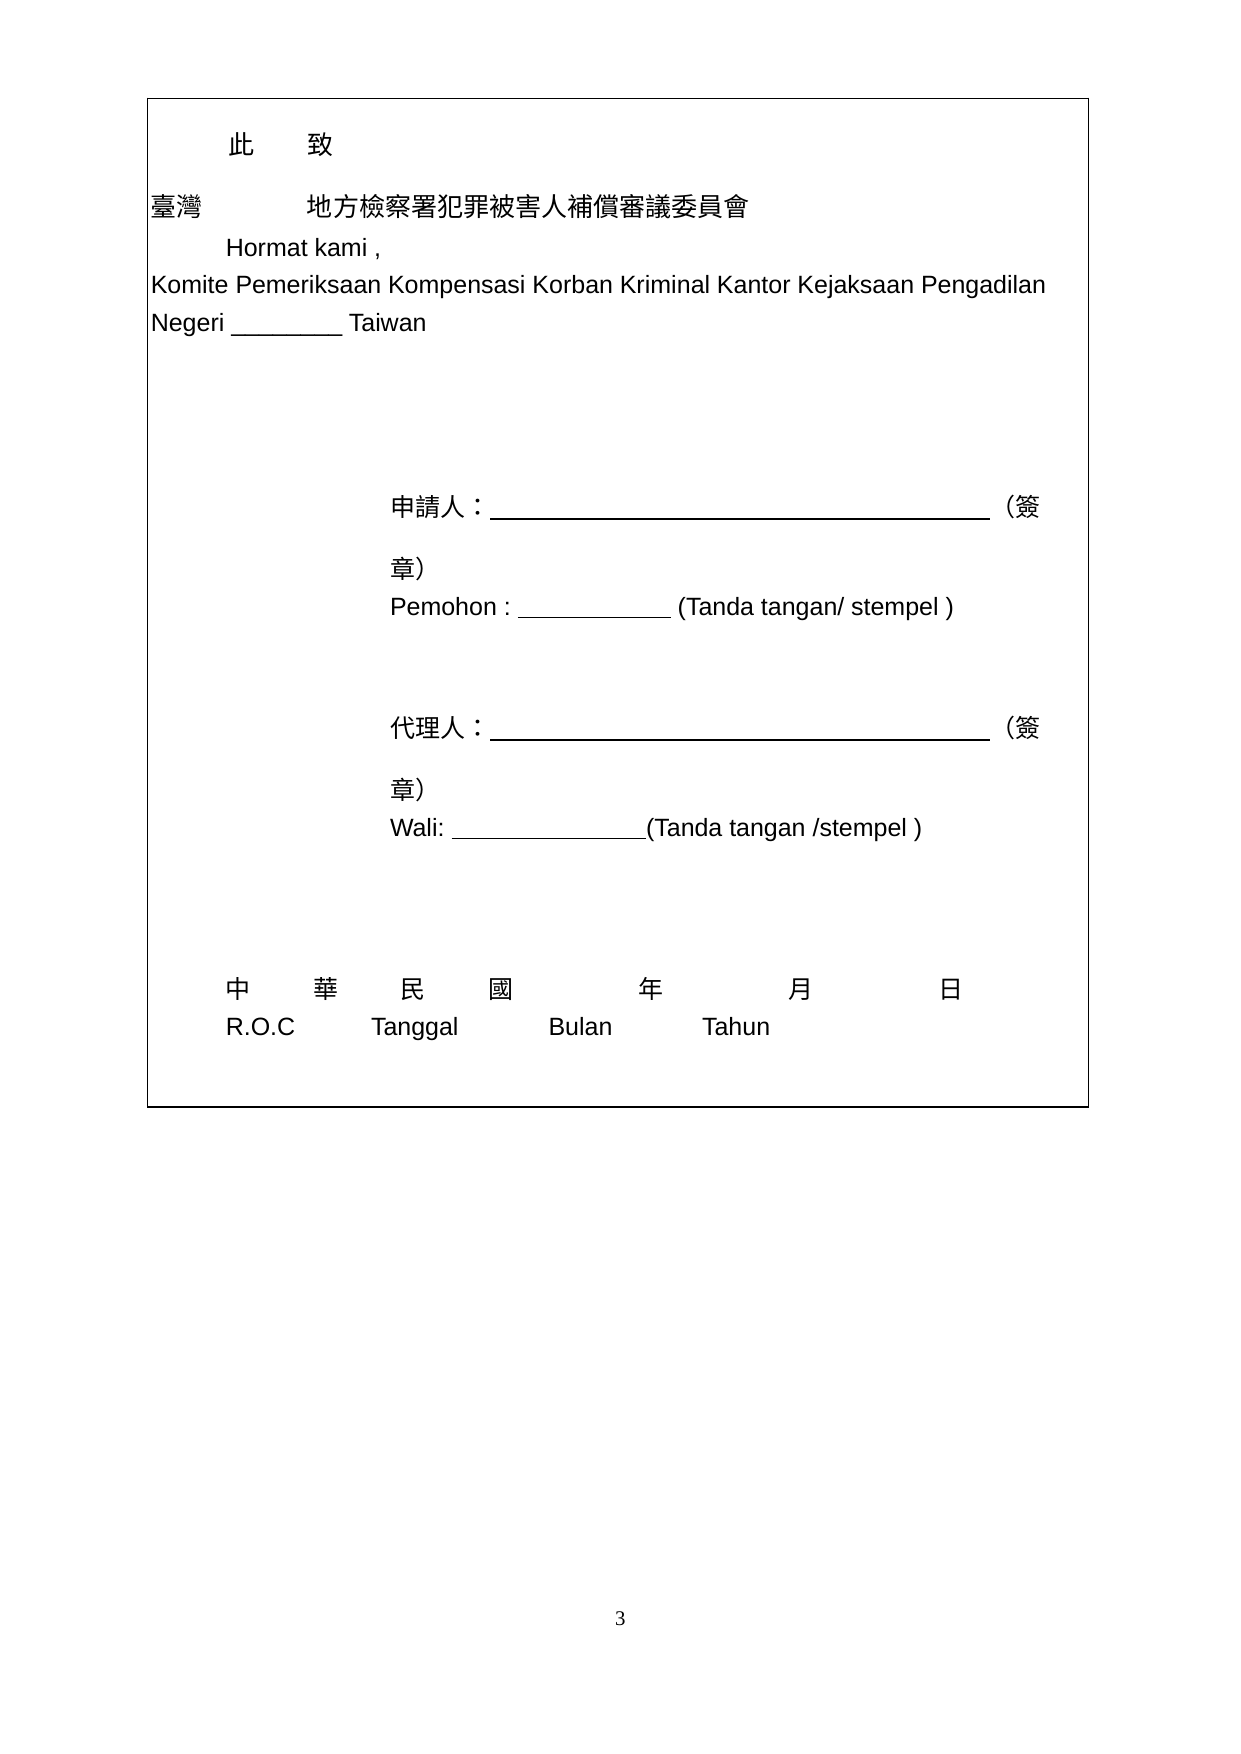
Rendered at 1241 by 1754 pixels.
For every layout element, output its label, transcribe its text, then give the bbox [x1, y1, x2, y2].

table_cell 此 致 臺灣 地方檢察署犯罪被害人補償審議委員會 Hormat kami , Komite Pemeriksaan Kompensasi Korban Kriminal Kantor Kejaksaan Pengadilan Negeri ________ Taiwan 申請人： （簽章） Pemohon : (Tanda tangan/ stempel ) 代理人： （簽章） Wali: (Tanda tangan /stempel ) 中 華 民 國 年 月 日 R.O.C Tanggal Bulan Tahun [148, 99, 1088, 1106]
